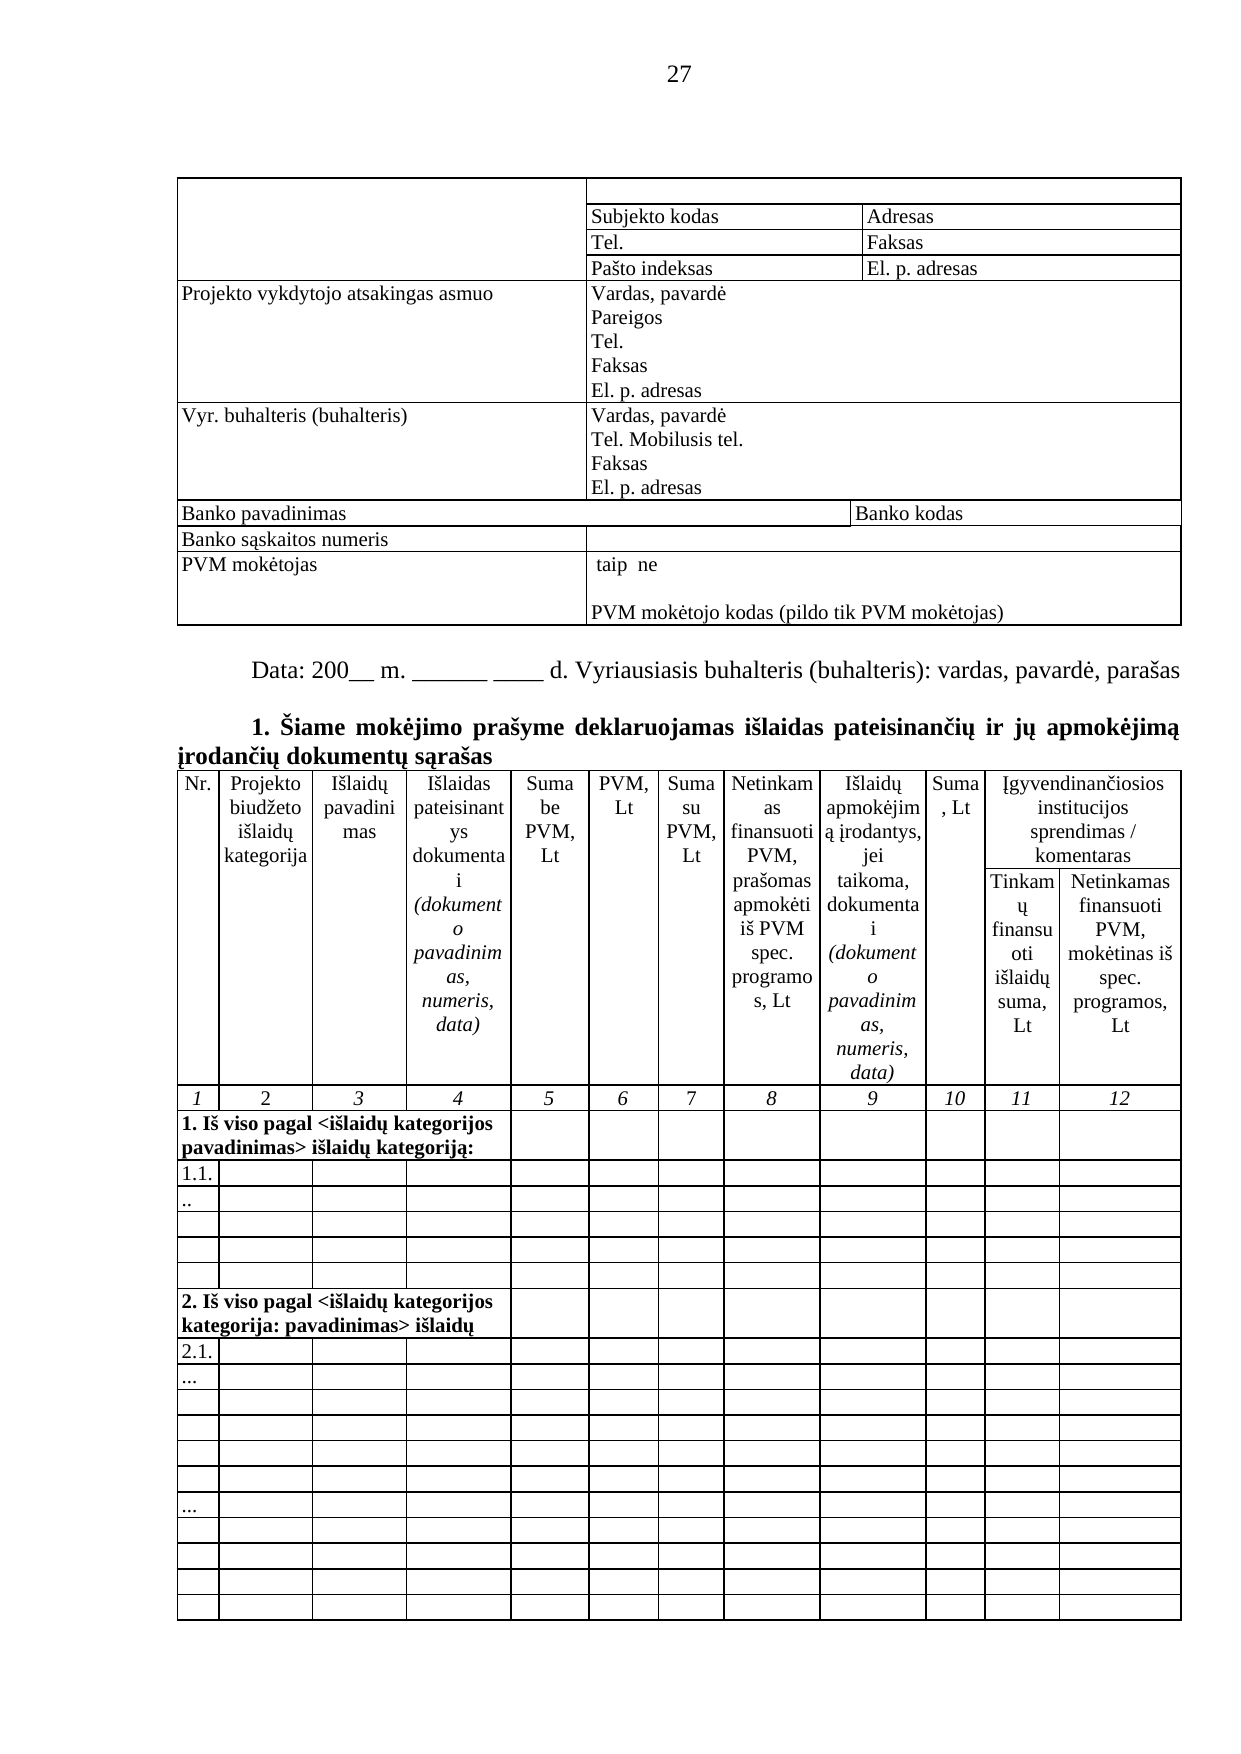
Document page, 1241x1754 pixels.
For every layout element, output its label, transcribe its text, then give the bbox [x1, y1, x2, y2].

table_cell [1060, 1441, 1064, 1465]
table_cell [659, 1518, 663, 1542]
table_cell .. [214, 1187, 218, 1211]
table_cell [654, 1212, 658, 1236]
table_cell [308, 1595, 312, 1619]
table_cell [1060, 1416, 1064, 1440]
table_cell [512, 1111, 588, 1159]
table_cell [659, 1212, 663, 1236]
table_cell [654, 1263, 658, 1287]
table_cell [402, 1518, 406, 1542]
table_cell [407, 1570, 411, 1593]
table_cell [587, 179, 591, 203]
table_cell Projekto vykdytojo atsakingas asmuo [178, 281, 586, 402]
table_cell [1060, 1390, 1064, 1414]
table_cell Netinkamas finansuoti PVM, mokėtinas iš spec. programos, Lt [1060, 869, 1180, 1084]
table_cell [402, 1263, 406, 1287]
table_cell [1055, 1493, 1059, 1517]
table_cell [654, 1518, 658, 1542]
table_cell [1060, 1595, 1064, 1619]
table_cell [1060, 1187, 1064, 1211]
table_header PVM, Lt [590, 771, 658, 1084]
table_cell [407, 1493, 411, 1517]
table_cell [659, 1595, 663, 1619]
table_cell [1055, 1570, 1059, 1593]
table_header Suma, Lt [927, 771, 984, 1084]
table_cell [1055, 1212, 1059, 1236]
table_cell [927, 1289, 984, 1337]
table_cell [654, 1416, 658, 1440]
table_cell [407, 1595, 411, 1619]
text 1. Šiame mokėjimo prašyme deklaruojamas išlaidas pateisinančių ir jų apmokėjimą įrodančių dokumentų sąrašas [177, 712, 1181, 770]
table_cell [214, 1416, 218, 1440]
table_cell [402, 1365, 406, 1388]
table_cell [659, 1493, 663, 1517]
table_cell [1055, 1544, 1059, 1568]
table_cell ... [214, 1493, 218, 1517]
table_cell [1060, 1544, 1064, 1568]
table_cell [407, 1339, 411, 1363]
table_cell [986, 1111, 1059, 1159]
table_cell [1055, 1263, 1059, 1287]
table_cell [654, 1467, 658, 1491]
table_header Suma su PVM, Lt [659, 771, 723, 1084]
table_cell [402, 1544, 406, 1568]
table_cell [308, 1365, 312, 1388]
table_cell 4 [407, 1086, 411, 1110]
table_header Nr. [178, 771, 218, 1084]
table_cell [1060, 1238, 1064, 1262]
table_header Išlaidų pavadinimas [313, 771, 406, 1084]
table_cell [659, 1111, 723, 1159]
table_cell 7 [659, 1086, 663, 1110]
table_cell [1055, 1339, 1059, 1363]
table_cell 1.1. [214, 1161, 218, 1185]
table_cell [308, 1518, 312, 1542]
table_cell [659, 1570, 663, 1593]
table_cell [308, 1187, 312, 1211]
table_cell [402, 1187, 406, 1211]
table_cell Vyr. buhalteris (buhalteris) [178, 403, 586, 499]
table_cell [308, 1441, 312, 1465]
table_cell [214, 1238, 218, 1262]
table_cell [659, 1339, 663, 1363]
table_cell 2.1. [214, 1339, 218, 1363]
table_cell [214, 1595, 218, 1619]
table_cell [654, 1187, 658, 1211]
table_cell [214, 1518, 218, 1542]
table_cell [659, 1289, 723, 1337]
table_cell [654, 1570, 658, 1593]
table_cell [402, 1212, 406, 1236]
table_cell [308, 1339, 312, 1363]
table_cell [402, 1238, 406, 1262]
table_cell [587, 527, 591, 551]
table_cell [590, 1111, 658, 1159]
table_cell [214, 1390, 218, 1414]
table_cell [590, 1289, 658, 1337]
table_cell [654, 1544, 658, 1568]
table_cell [407, 1365, 411, 1388]
table_cell [654, 1238, 658, 1262]
table_cell [654, 1365, 658, 1388]
table_cell 2 [308, 1086, 312, 1110]
table_cell 6 [654, 1086, 658, 1110]
table_cell [851, 526, 1180, 551]
table_cell [407, 1187, 411, 1211]
table_cell [308, 1544, 312, 1568]
table_cell [659, 1263, 663, 1287]
table_cell [659, 1544, 663, 1568]
table_cell [308, 1493, 312, 1517]
table_cell [1055, 1238, 1059, 1262]
table_cell [1060, 1161, 1064, 1185]
table_cell [659, 1365, 663, 1388]
table_cell PVM mokėtojas [178, 552, 586, 624]
table_cell [927, 1111, 984, 1159]
table_cell [1055, 1416, 1059, 1440]
table_cell [214, 1544, 218, 1568]
table_cell [659, 1441, 663, 1465]
table_cell [402, 1441, 406, 1465]
table_cell 3 [402, 1086, 406, 1110]
table_cell Tel. [858, 230, 862, 254]
table_cell 12 [1060, 1086, 1064, 1110]
table_cell [725, 1289, 819, 1337]
table_cell [654, 1441, 658, 1465]
table_cell [1060, 1111, 1180, 1159]
table_cell [308, 1263, 312, 1287]
table_cell [308, 1570, 312, 1593]
table_cell [308, 1467, 312, 1491]
table_cell [659, 1161, 663, 1185]
table_cell [654, 1595, 658, 1619]
table_cell [308, 1390, 312, 1414]
table_cell [214, 1441, 218, 1465]
table_cell [308, 1161, 312, 1185]
table_cell [407, 1467, 411, 1491]
table_cell [659, 1238, 663, 1262]
table_cell [1055, 1441, 1059, 1465]
table_cell [654, 1390, 658, 1414]
text Data: 200__ m. ______ ____ d. Vyriausiasis buhalteris (buhalteris): vardas, pavardė, parašas [177, 655, 1181, 683]
table_cell [654, 1493, 658, 1517]
table_cell 1 [214, 1086, 218, 1110]
table_cell [1060, 1365, 1064, 1388]
table_header Išlaidas pateisinantys dokumentai (dokumento pavadinimas, numeris, data) [407, 771, 510, 1084]
table_cell [308, 1212, 312, 1236]
table_cell Tel. [587, 230, 591, 254]
table_cell [1060, 1289, 1180, 1337]
table_cell [659, 1187, 663, 1211]
table_cell [407, 1263, 411, 1287]
table_cell [1060, 1493, 1064, 1517]
table_cell [1055, 1390, 1059, 1414]
table_cell [214, 1212, 218, 1236]
table_cell [407, 1441, 411, 1465]
table_cell [659, 1467, 663, 1491]
table_cell [1060, 1570, 1064, 1593]
table_cell [308, 1416, 312, 1440]
table_cell [214, 1467, 218, 1491]
table_cell Projekto vykdytojo rekvizitai: [178, 179, 586, 280]
table_cell [402, 1595, 406, 1619]
table_cell [407, 1238, 411, 1262]
table_cell [1060, 1467, 1064, 1491]
table_cell [407, 1161, 411, 1185]
table_header Netinkamas finansuoti PVM, prašomas apmokėti iš PVM spec. programos, Lt [725, 771, 819, 1084]
table_cell [1055, 1518, 1059, 1542]
table_cell [402, 1570, 406, 1593]
table_header Suma be PVM, Lt [512, 771, 588, 1084]
table_cell [1055, 1365, 1059, 1388]
table_cell [308, 1238, 312, 1262]
table_cell [654, 1161, 658, 1185]
table_cell [1060, 1212, 1064, 1236]
table_cell [407, 1518, 411, 1542]
table_cell [1060, 1339, 1064, 1363]
table_header Projekto biudžeto išlaidų kategorija [220, 771, 312, 1084]
table_cell 11 [1055, 1086, 1059, 1110]
table_cell [407, 1212, 411, 1236]
table_cell [1055, 1467, 1059, 1491]
table_cell [1060, 1263, 1064, 1287]
table_cell [512, 1289, 588, 1337]
table_cell [402, 1339, 406, 1363]
table_cell [659, 1390, 663, 1414]
table_cell [821, 1289, 925, 1337]
table_cell [1055, 1595, 1059, 1619]
table_cell [214, 1570, 218, 1593]
table_cell [725, 1111, 819, 1159]
table_cell [659, 1416, 663, 1440]
table_cell [214, 1263, 218, 1287]
table_cell ... [214, 1365, 218, 1388]
table_cell [402, 1390, 406, 1414]
table_cell [407, 1416, 411, 1440]
table_cell [1060, 1518, 1064, 1542]
table_cell [402, 1416, 406, 1440]
table_cell [1055, 1161, 1059, 1185]
table_cell [986, 1289, 1059, 1337]
table_cell [407, 1390, 411, 1414]
table_cell [402, 1161, 406, 1185]
table_cell [402, 1493, 406, 1517]
table_cell [821, 1111, 925, 1159]
table_cell Tinkamų finansuoti išlaidų suma, Lt [986, 869, 1059, 1084]
table_cell [402, 1467, 406, 1491]
table_cell [1055, 1187, 1059, 1211]
table_cell [407, 1544, 411, 1568]
table_cell [654, 1339, 658, 1363]
